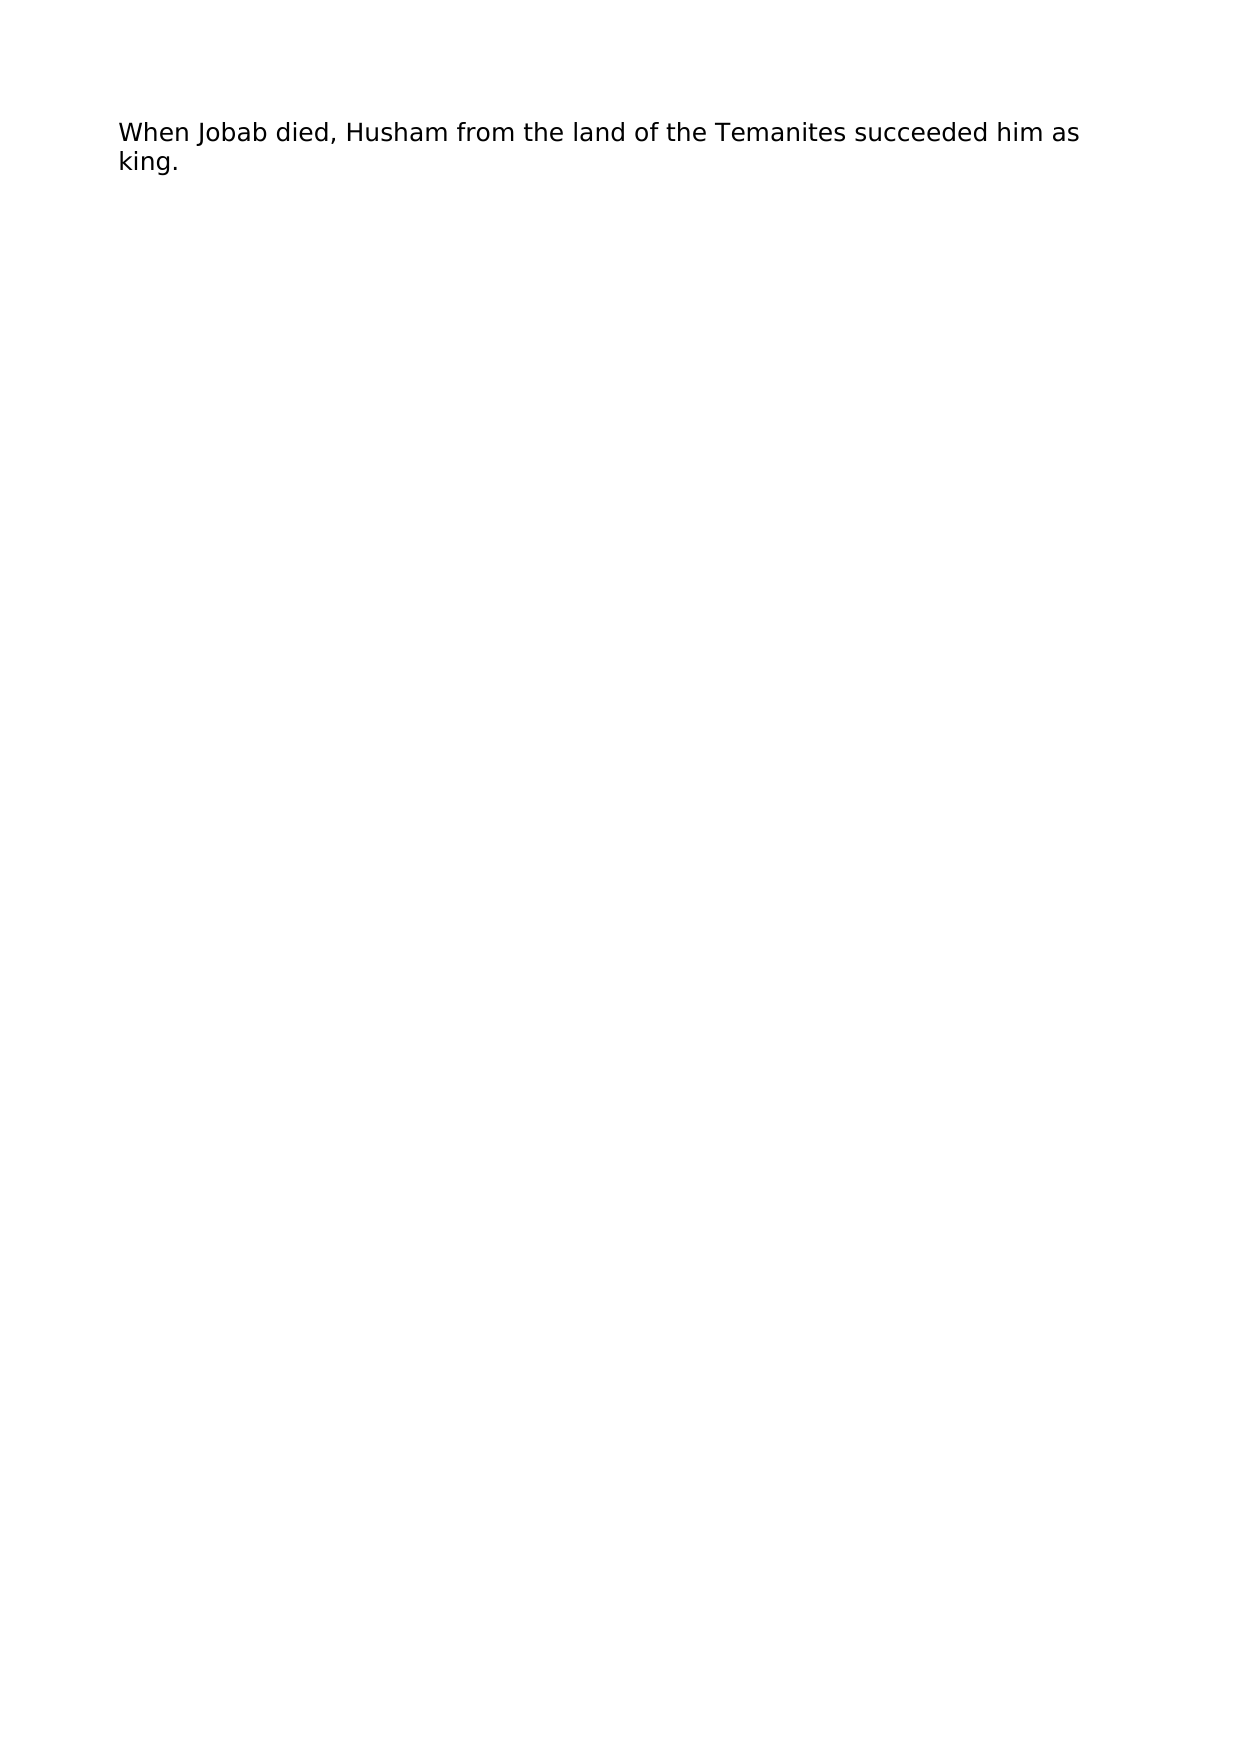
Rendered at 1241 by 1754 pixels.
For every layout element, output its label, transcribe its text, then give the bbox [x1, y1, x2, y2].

text When Jobab died, Husham from the land of the Temanites succeeded him as king. [118, 118, 1122, 176]
